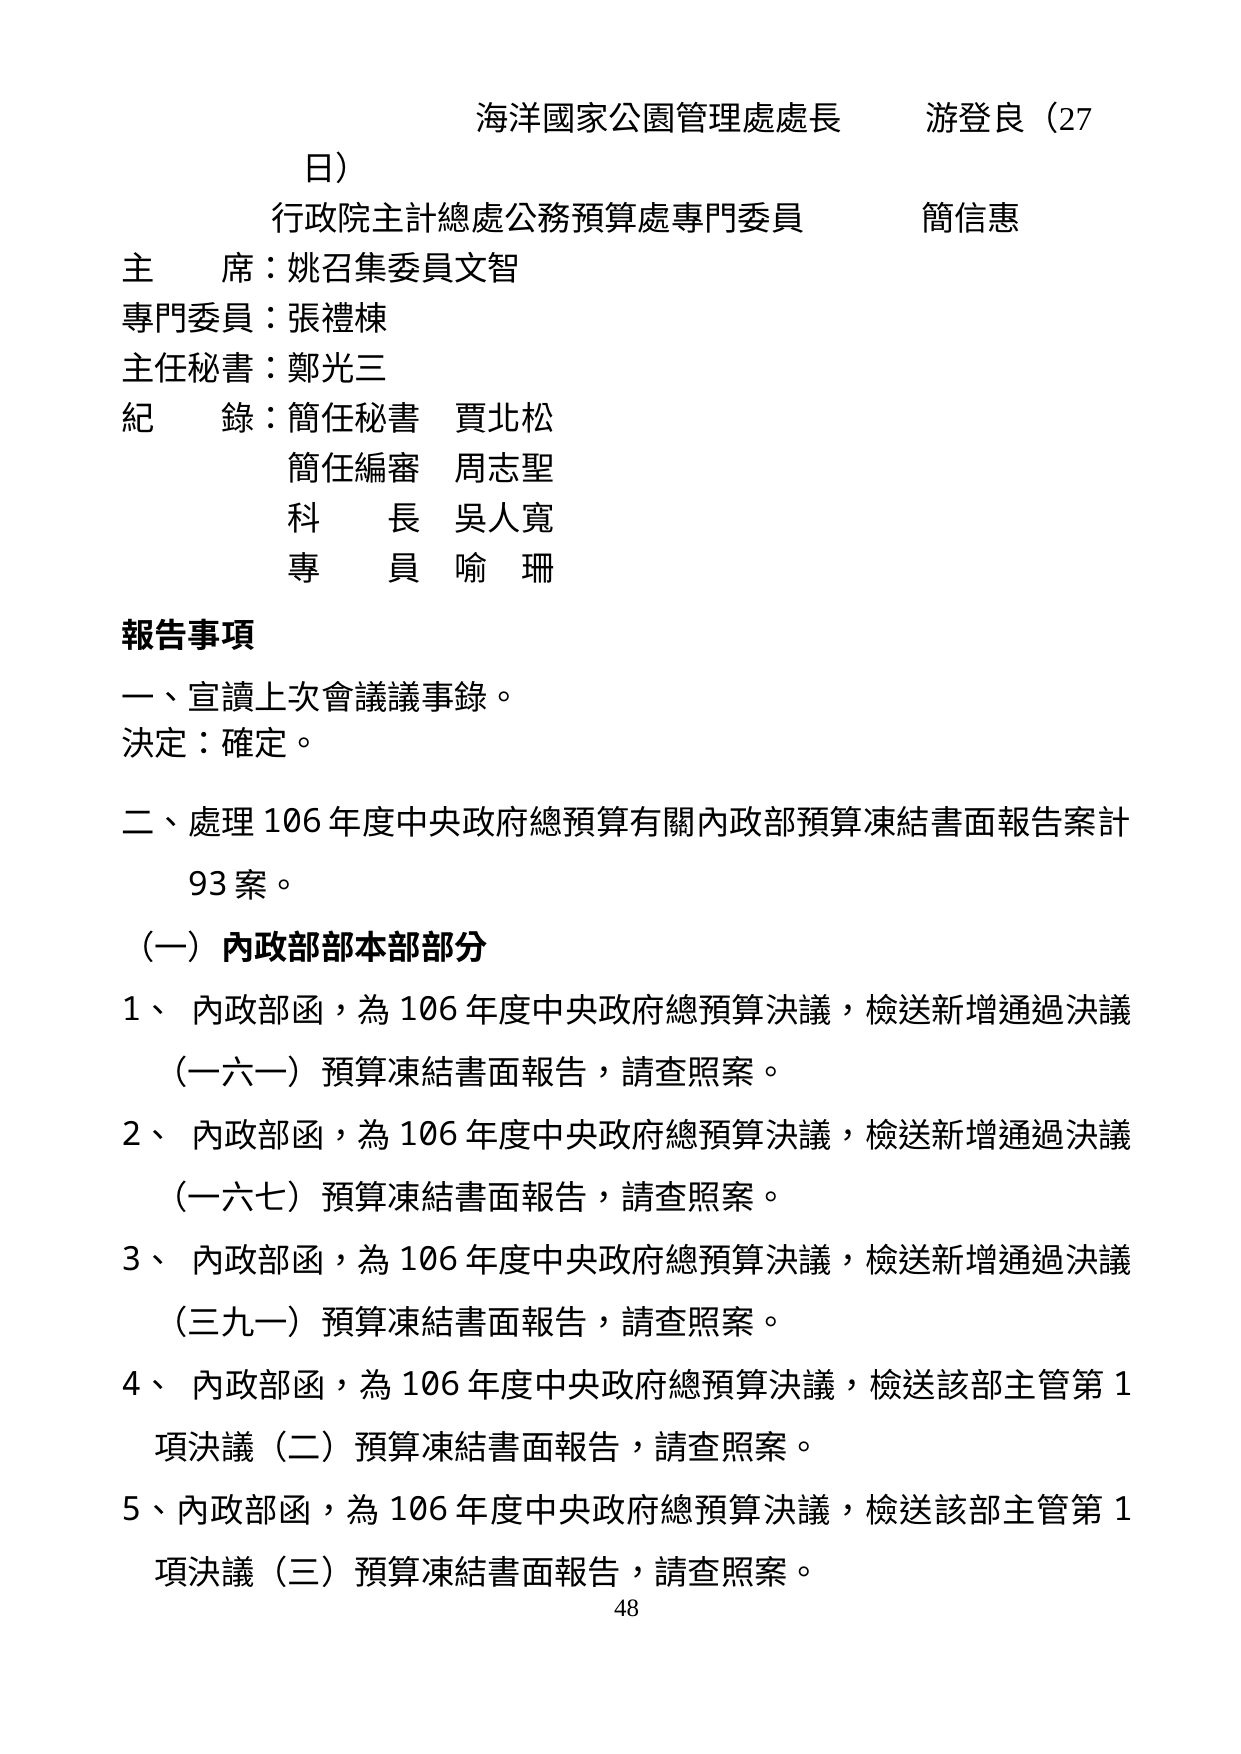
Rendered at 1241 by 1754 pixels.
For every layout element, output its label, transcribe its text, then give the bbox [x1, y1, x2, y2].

text 主 席：姚召集委員文智 [121, 241, 1240, 291]
text 3、 內政部函，為106年度中央政府總預算決議，檢送新增通過決議（三九一）預算凍結書面報告，請查照案。 [121, 1216, 1133, 1341]
text 二、處理106年度中央政府總預算有關內政部預算凍結書面報告案計93案。 [121, 778, 1133, 903]
text 決定：確定。 [121, 716, 1137, 766]
text 2、 內政部函，為106年度中央政府總預算決議，檢送新增通過決議（一六七）預算凍結書面報告，請查照案。 [121, 1091, 1133, 1216]
text 行政院主計總處公務預算處專門委員 簡信惠 [271, 191, 1132, 241]
text 4、 內政部函，為106年度中央政府總預算決議，檢送該部主管第1項決議（二）預算凍結書面報告，請查照案。 [121, 1341, 1133, 1466]
text 5、內政部函，為106年度中央政府總預算決議，檢送該部主管第1項決議（三）預算凍結書面報告，請查照案。 [121, 1466, 1133, 1591]
text 簡任編審 周志聖 [121, 441, 1240, 491]
text 紀 錄：簡任秘書 賈北松 [121, 391, 1240, 441]
text 一、宣讀上次會議議事錄。 [121, 653, 1133, 716]
text 1、 內政部函，為106年度中央政府總預算決議，檢送新增通過決議（一六一）預算凍結書面報告，請查照案。 [121, 966, 1133, 1091]
text 專門委員：張禮棟 [121, 291, 1240, 341]
text 海洋國家公園管理處處長 游登良（27日） [302, 91, 1132, 191]
text 主任秘書：鄭光三 [121, 341, 1240, 391]
text 報告事項 [121, 591, 1240, 653]
text 科 長 吳人寬 [121, 491, 1240, 541]
text （一）內政部部本部部分 [121, 903, 1132, 966]
text 專 員 喻 珊 [121, 541, 1240, 591]
